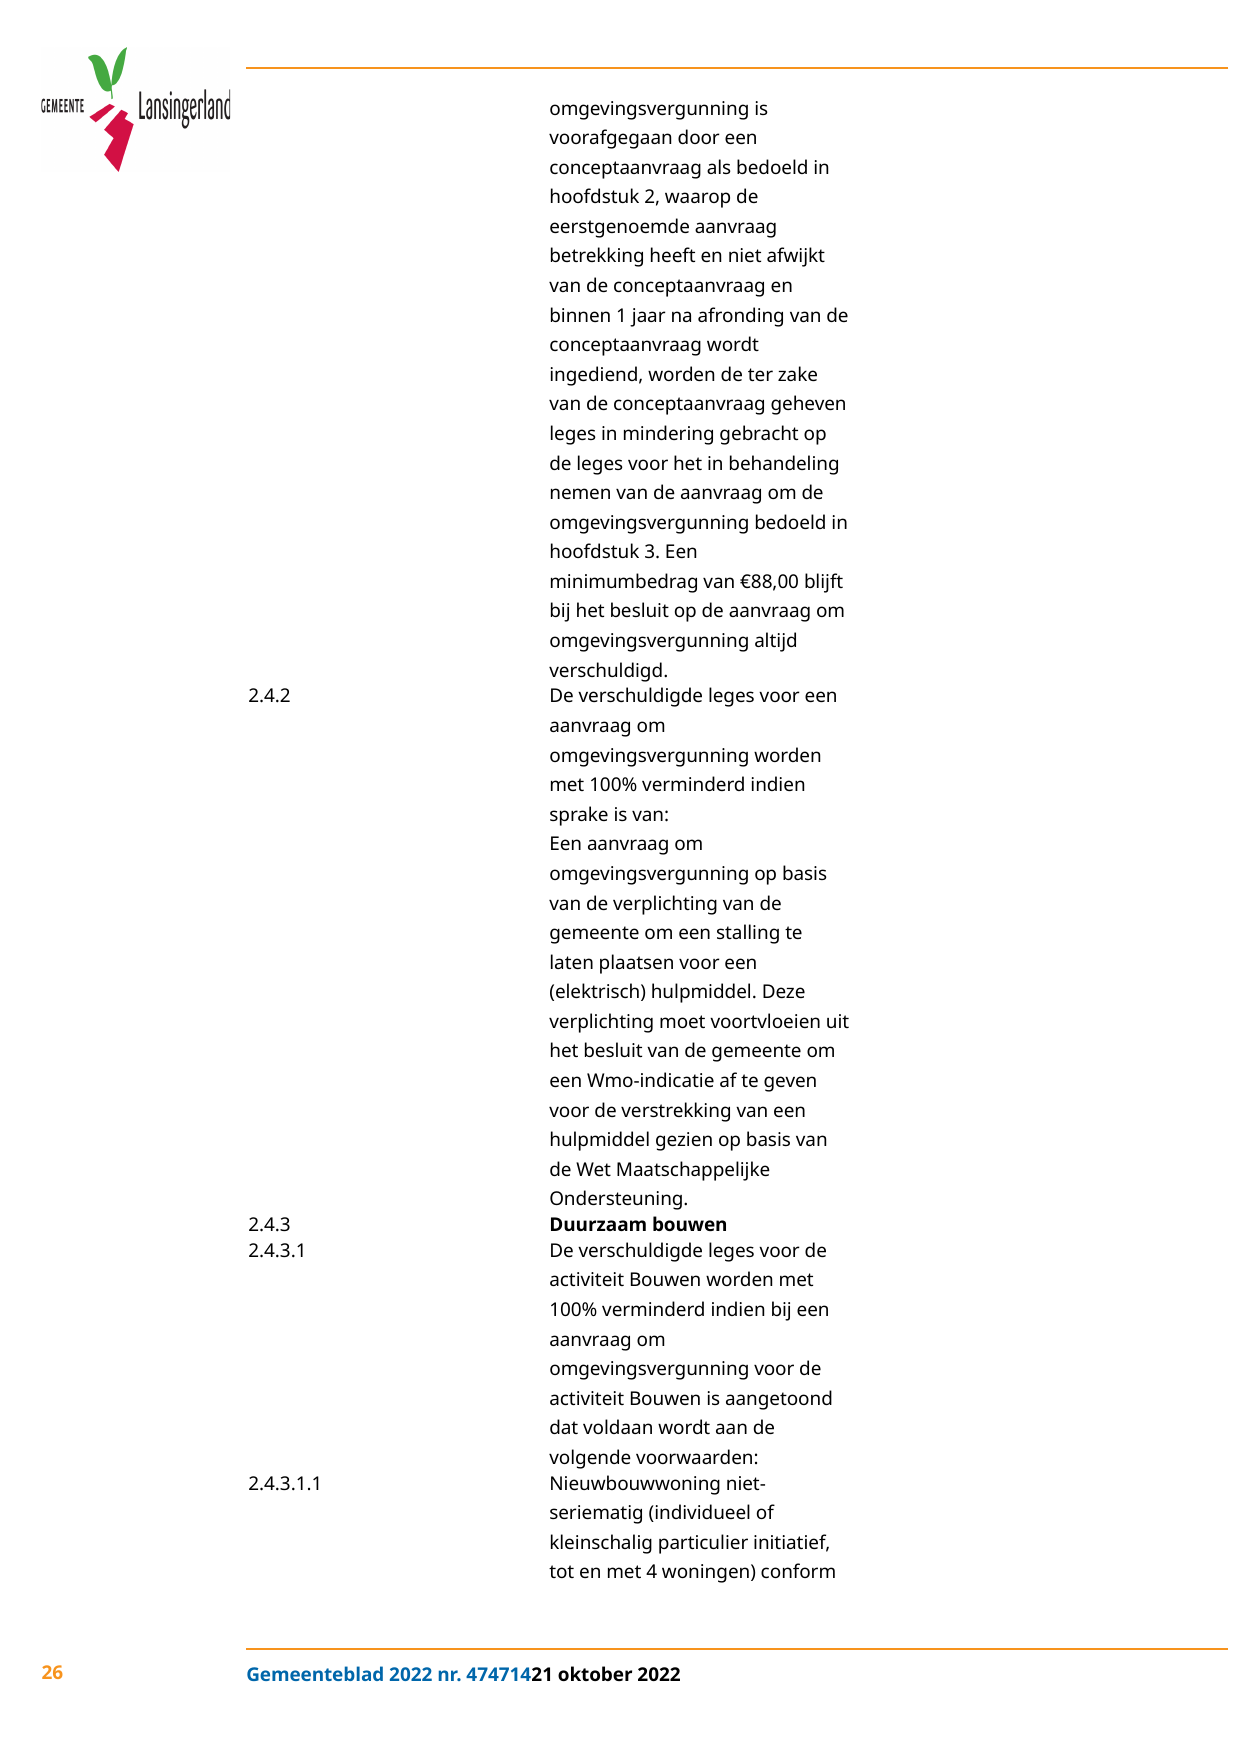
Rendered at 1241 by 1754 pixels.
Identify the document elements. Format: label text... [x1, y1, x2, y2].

table_cell 2.4.3 [248, 1211, 549, 1237]
table_cell De verschuldigde leges voor een aanvraag om omgevingsvergunning worden met 100% verminderd indien sprake is van: Een aanvraag om omgevingsvergunning op basis van de verplichting van de gemeente om een stalling te laten plaatsen voor een (elektrisch) hulpmiddel. Deze verplichting moet voortvloeien uit het besluit van de gemeente om een Wmo-indicatie af te geven voor de verstrekking van een hulpmiddel gezien op basis van de Wet Maatschappelijke Ondersteuning. [549, 683, 850, 1211]
picture [41, 47, 231, 172]
table_cell De verschuldigde leges voor de activiteit Bouwen worden met 100% verminderd indien bij een aanvraag om omgevingsvergunning voor de activiteit Bouwen is aangetoond dat voldaan wordt aan de volgende voorwaarden: [549, 1237, 850, 1470]
table_cell [850, 95, 1152, 683]
table_cell 2.4.3.1 [248, 1237, 549, 1470]
table_cell 2.4.3.1.1 [248, 1470, 549, 1584]
table_cell [850, 1470, 1152, 1584]
table_cell [850, 683, 1152, 1211]
table_cell 2.4.2 [248, 683, 549, 1211]
table_cell [248, 95, 549, 683]
table_cell [850, 1211, 1152, 1237]
table_cell Duurzaam bouwen [549, 1211, 850, 1237]
table_cell omgevingsvergunning is voorafgegaan door een conceptaanvraag als bedoeld in hoofdstuk 2, waarop de eerstgenoemde aanvraag betrekking heeft en niet afwijkt van de conceptaanvraag en binnen 1 jaar na afronding van de conceptaanvraag wordt ingediend, worden de ter zake van de conceptaanvraag geheven leges in mindering gebracht op de leges voor het in behandeling nemen van de aanvraag om de omgevingsvergunning bedoeld in hoofdstuk 3. Een minimumbedrag van €88,00 blijft bij het besluit op de aanvraag om omgevingsvergunning altijd verschuldigd. [549, 95, 850, 683]
table_cell Nieuwbouwwoning niet-seriematig (individueel of kleinschalig particulier initiatief, tot en met 4 woningen) conform [549, 1470, 850, 1584]
table_cell [850, 1237, 1152, 1470]
